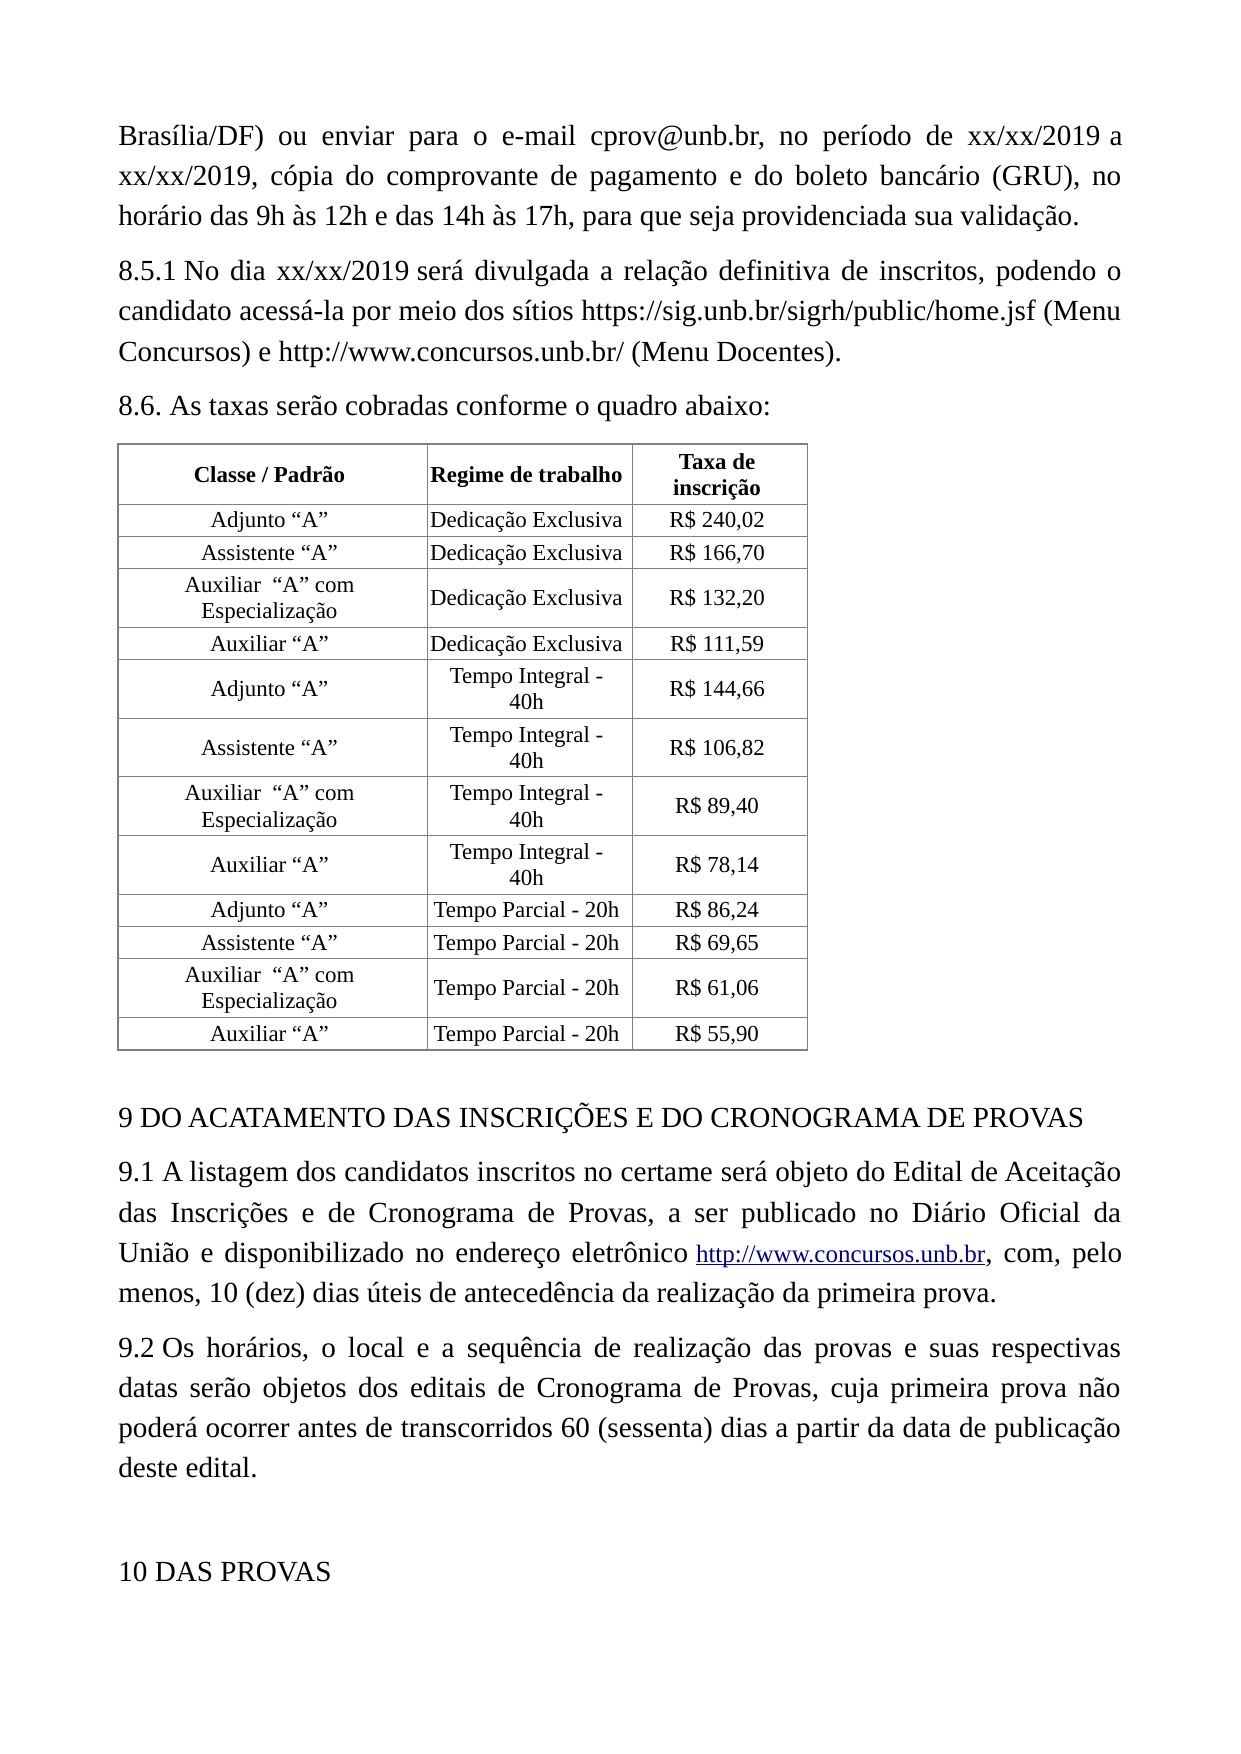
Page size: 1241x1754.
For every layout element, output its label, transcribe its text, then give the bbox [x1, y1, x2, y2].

table_cell R$ 55,90 [633, 1018, 807, 1049]
text 9.2 Os horários, o local e a sequência de realização das provas e suas respectivas datas serão objetos dos editais de Cronograma de Provas, cuja primeira prova não poderá ocorrer antes de transcorridos 60 (sessenta) dias a partir da data de publicação deste edital. [118, 1330, 1122, 1484]
table_cell Assistente “A” [119, 719, 427, 776]
table_cell Tempo Parcial - 20h [428, 895, 632, 926]
table_cell Auxiliar “A” [119, 628, 427, 659]
table_cell Auxiliar “A” com Especialização [119, 777, 427, 835]
table_header Taxa de inscrição [633, 445, 807, 503]
table_cell R$ 78,14 [633, 836, 807, 893]
table_cell Adjunto “A” [119, 895, 427, 926]
text 9.1 A listagem dos candidatos inscritos no certame será objeto do Edital de Aceitação das Inscrições e de Cronograma de Provas, a ser publicado no Diário Oficial da União e disponibilizado no endereço eletrônico http://www.concursos.unb.br, com, pelo menos, 10 (dez) dias úteis de antecedência da realização da primeira prova. [118, 1154, 1122, 1309]
table_cell Dedicação Exclusiva [428, 537, 632, 568]
table_cell Tempo Integral - 40h [428, 660, 632, 718]
table_cell R$ 144,66 [633, 660, 807, 718]
text 8.6. As taxas serão cobradas conforme o quadro abaixo: [118, 388, 1122, 422]
table_cell Auxiliar “A” com Especialização [119, 569, 427, 627]
table_cell Adjunto “A” [119, 660, 427, 718]
table_cell R$ 166,70 [633, 537, 807, 568]
table_cell Dedicação Exclusiva [428, 569, 632, 627]
table_header Regime de trabalho [428, 445, 632, 503]
table_cell Tempo Parcial - 20h [428, 927, 632, 958]
text 9 DO ACATAMENTO DAS INSCRIÇÕES E DO CRONOGRAMA DE PROVAS [118, 1100, 1122, 1133]
table_cell Dedicação Exclusiva [428, 628, 632, 659]
table_cell R$ 69,65 [633, 927, 807, 958]
table_cell R$ 86,24 [633, 895, 807, 926]
table_cell Dedicação Exclusiva [428, 505, 632, 536]
table_cell R$ 132,20 [633, 569, 807, 627]
text 8.5.1 No dia xx/xx/2019 será divulgada a relação definitiva de inscritos, podendo o candidato acessá-la por meio dos sítios https://sig.unb.br/sigrh/public/home.jsf (Menu Concursos) e http://www.concursos.unb.br/ (Menu Docentes). [118, 253, 1122, 367]
table_cell Tempo Parcial - 20h [428, 1018, 632, 1049]
table_cell Tempo Integral - 40h [428, 719, 632, 776]
table_cell Tempo Integral - 40h [428, 777, 632, 835]
table_cell Auxiliar “A” com Especialização [119, 959, 427, 1017]
table_cell R$ 89,40 [633, 777, 807, 835]
text 10 DAS PROVAS [118, 1554, 1122, 1588]
table_cell R$ 111,59 [633, 628, 807, 659]
table_cell Auxiliar “A” [119, 1018, 427, 1049]
table_cell Auxiliar “A” [119, 836, 427, 893]
table_cell Assistente “A” [119, 537, 427, 568]
table_cell R$ 61,06 [633, 959, 807, 1017]
table_cell R$ 106,82 [633, 719, 807, 776]
table_cell Tempo Integral - 40h [428, 836, 632, 893]
table_cell Assistente “A” [119, 927, 427, 958]
text Brasília/DF) ou enviar para o e-mail cprov@unb.br, no período de xx/xx/2019 a xx/xx/2019, cópia do comprovante de pagamento e do boleto bancário (GRU), no horário das 9h às 12h e das 14h às 17h, para que seja providenciada sua validação. [118, 118, 1122, 232]
table_cell Tempo Parcial - 20h [428, 959, 632, 1017]
table_cell Adjunto “A” [119, 505, 427, 536]
table_header Classe / Padrão [119, 445, 427, 503]
table_cell R$ 240,02 [633, 505, 807, 536]
